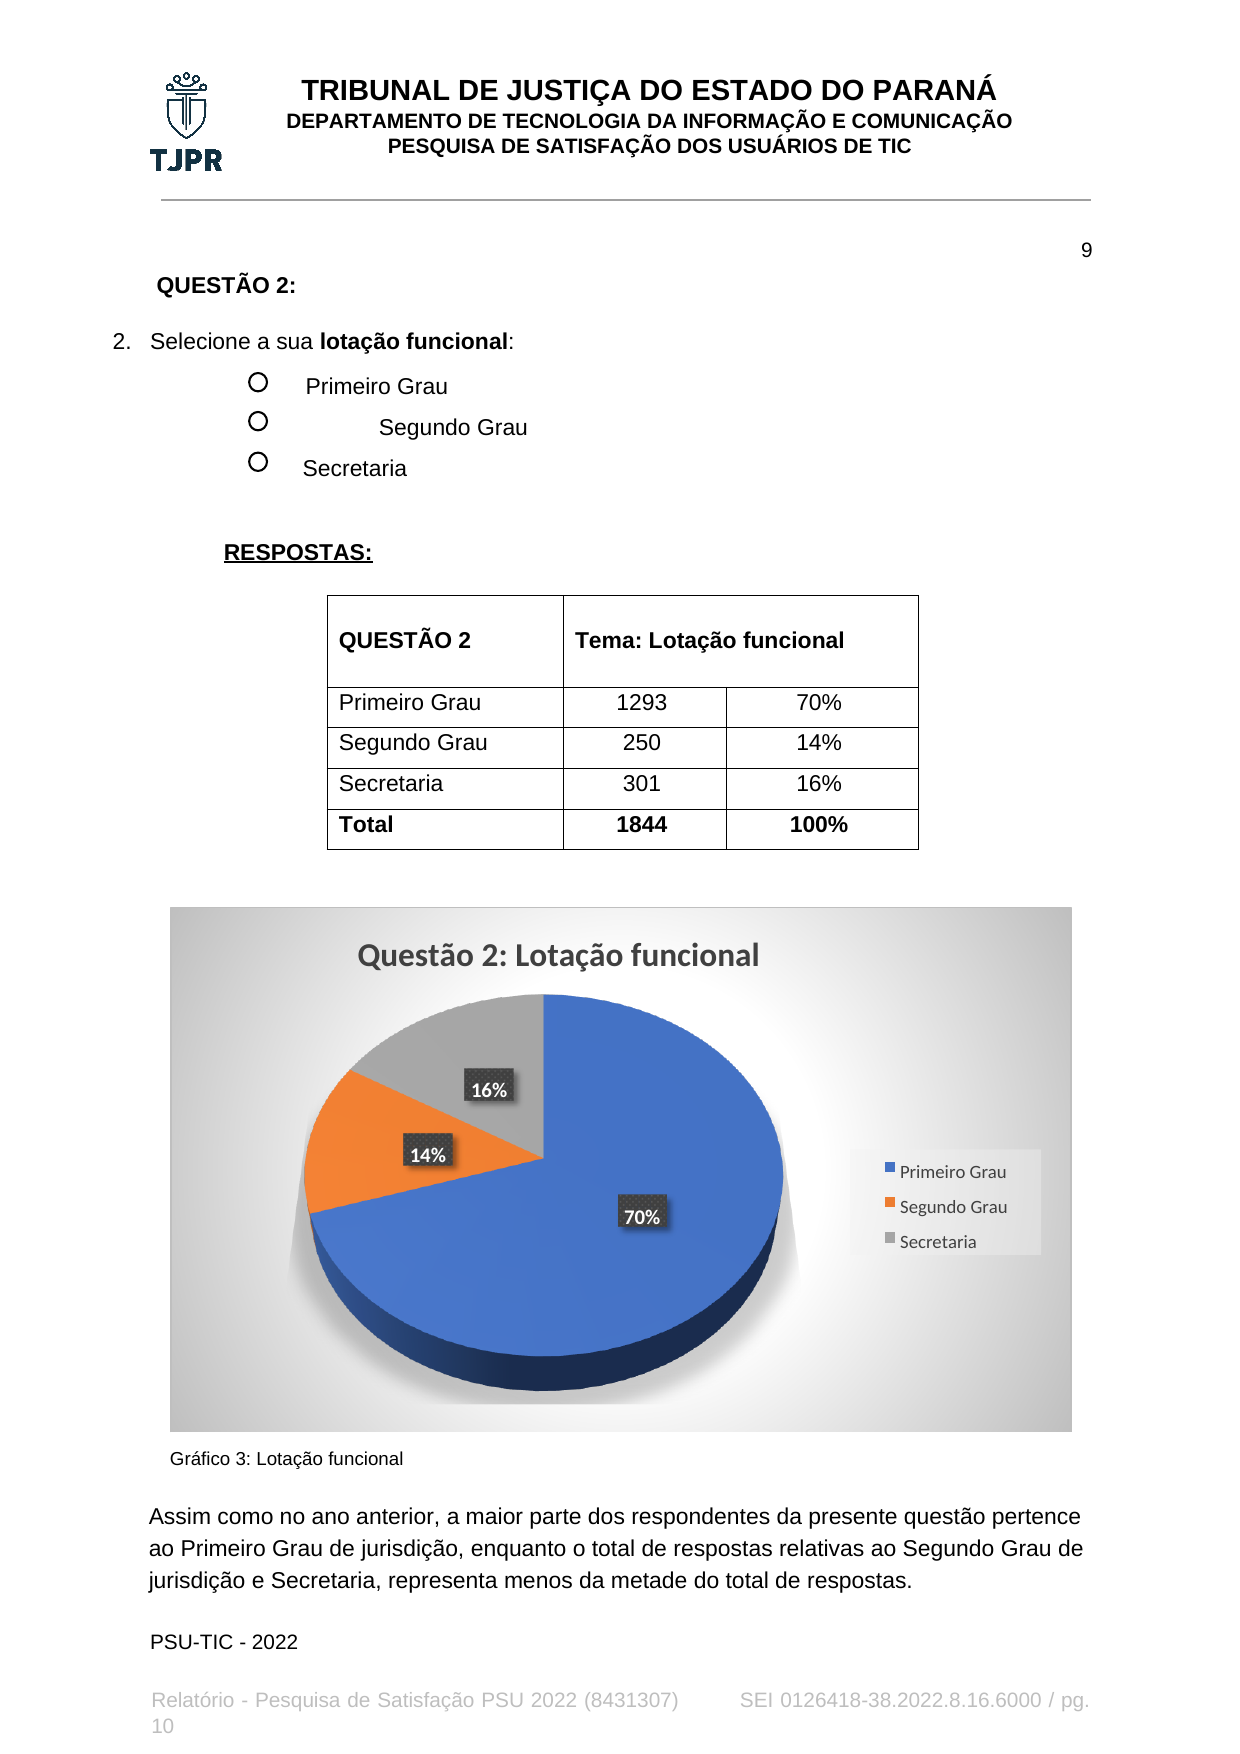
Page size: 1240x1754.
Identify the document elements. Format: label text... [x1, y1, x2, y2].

text Secretaria [150, 454, 1091, 482]
table_cell 1844 [564, 810, 726, 849]
table_cell Total [328, 810, 563, 849]
text Gráfico 3: Lotação funcional [164, 1448, 1091, 1469]
text Segundo Grau [261, 414, 1091, 440]
table_cell 301 [564, 769, 726, 809]
table_cell 16% [727, 769, 918, 809]
table_header QUESTÃO 2 [328, 596, 563, 687]
table_cell Secretaria [328, 769, 563, 809]
table_cell 70% [727, 688, 918, 727]
text QUESTÃO 2: [156, 272, 1091, 298]
text Primeiro Grau [150, 372, 1091, 401]
table_cell Primeiro Grau [328, 688, 563, 727]
list Selecione a sua lotação funcional: [112, 328, 1091, 354]
table_cell 100% [727, 810, 918, 849]
table_cell 250 [564, 728, 726, 768]
text Assim como no ano anterior, a maior parte dos respondentes da presente questão pertence ao Primeiro Grau de jurisdição, enquanto o total de respostas relativas ao Segundo Grau de jurisdição e Secretaria, representa menos da metade do total de respostas. [148, 1503, 1092, 1593]
text RESPOSTAS: [223, 538, 1091, 565]
table_header Tema: Lotação funcional [564, 596, 918, 687]
table_cell 1293 [564, 688, 726, 727]
text 9 [150, 238, 1092, 262]
table_cell 14% [727, 728, 918, 768]
table_cell Segundo Grau [328, 728, 563, 768]
